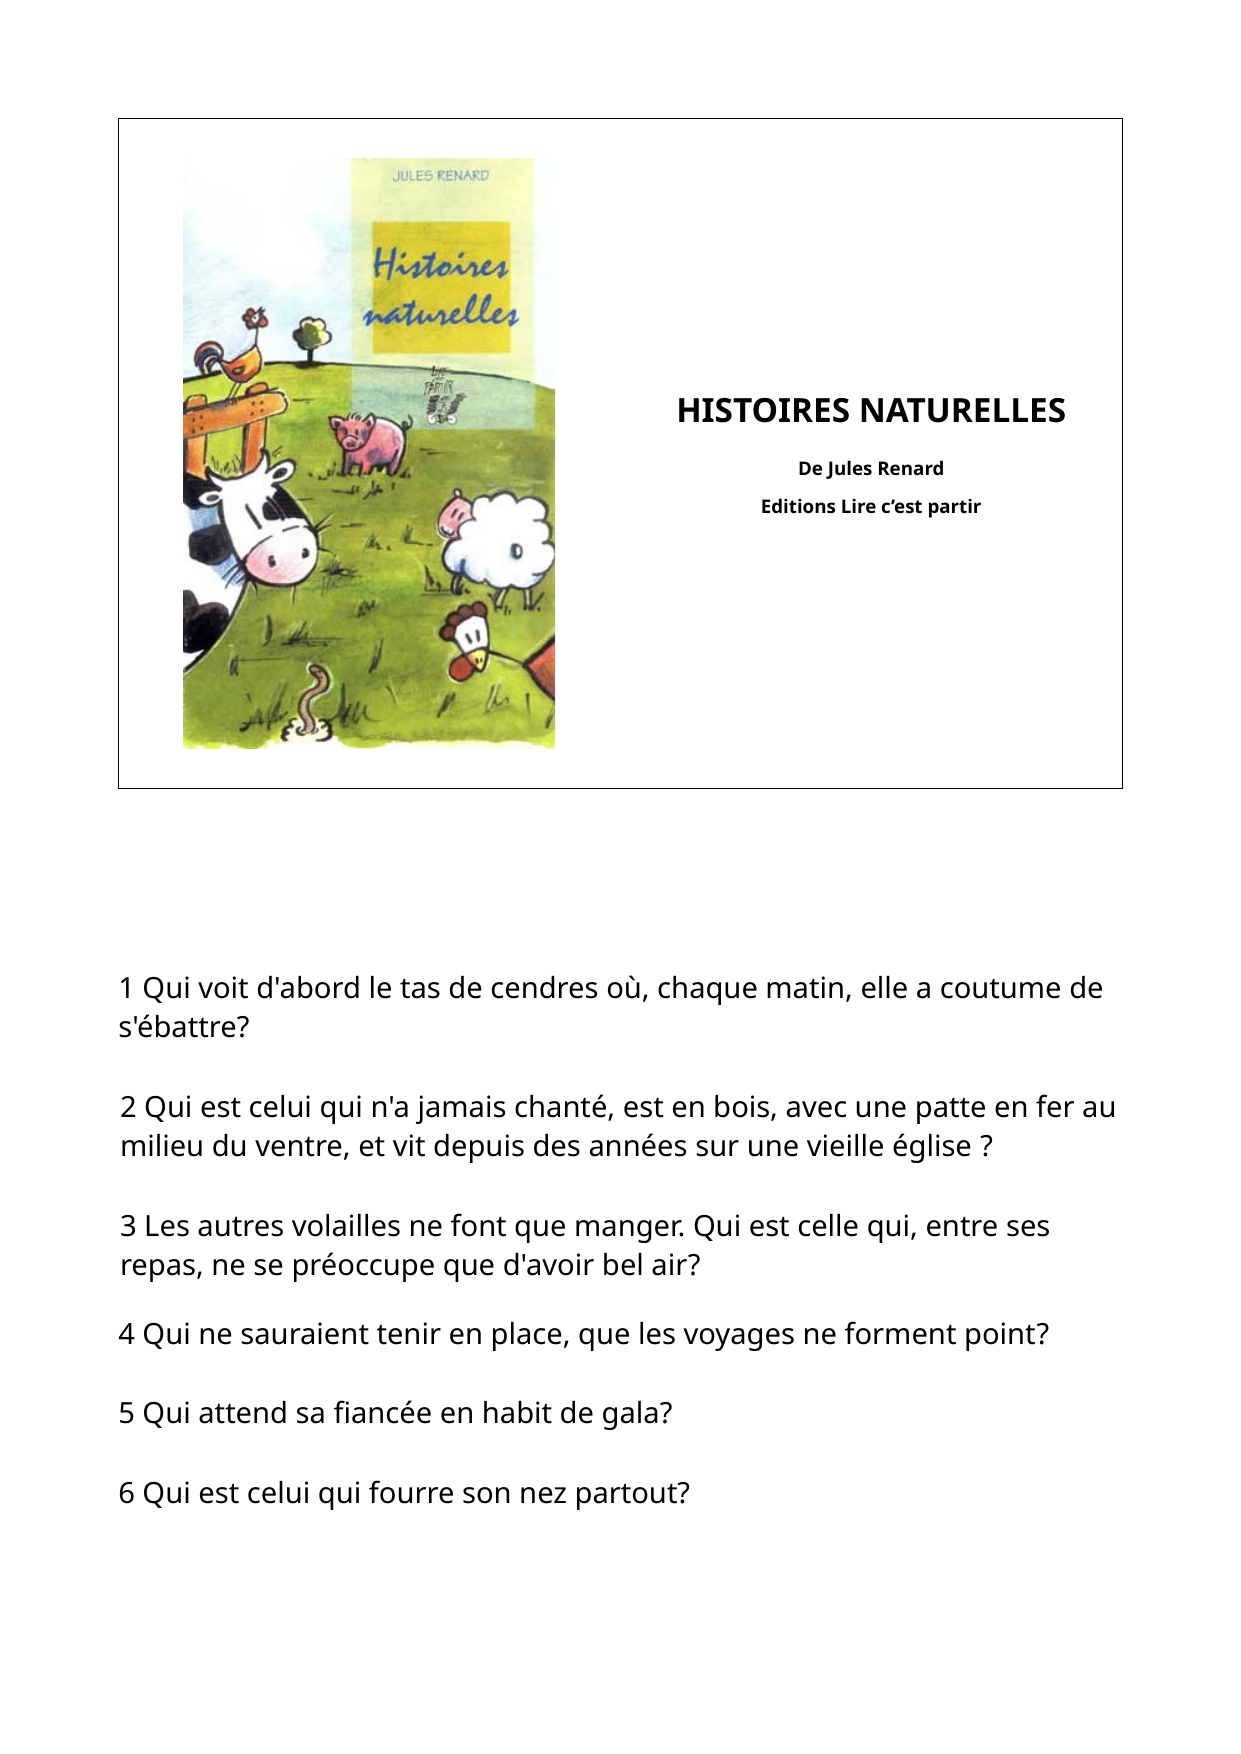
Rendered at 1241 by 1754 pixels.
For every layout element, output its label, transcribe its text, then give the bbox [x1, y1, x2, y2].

table_header HISTOIRES NATURELLES De Jules Renard Editions Lire c’est partir [620, 119, 1122, 788]
text 5 Qui attend sa fiancée en habit de gala? [118, 1392, 1122, 1432]
list 3 Les autres volailles ne font que manger. Qui est celle qui, entre ses repas, ne se préoccupe que d'avoir bel air? [120, 1205, 1122, 1284]
picture [183, 158, 556, 749]
list 4 Qui ne sauraient tenir en place, que les voyages ne forment point? [118, 1313, 1122, 1353]
list 6 Qui est celui qui fourre son nez partout? [118, 1472, 1122, 1512]
list 1 Qui voit d'abord le tas de cendres où, chaque matin, elle a coutume de s'ébattre? [118, 967, 1122, 1046]
list 2 Qui est celui qui n'a jamais chanté, est en bois, avec une patte en fer au milieu du ventre, et vit depuis des années sur une vieille église ? [120, 1086, 1122, 1165]
table_header [119, 119, 620, 788]
